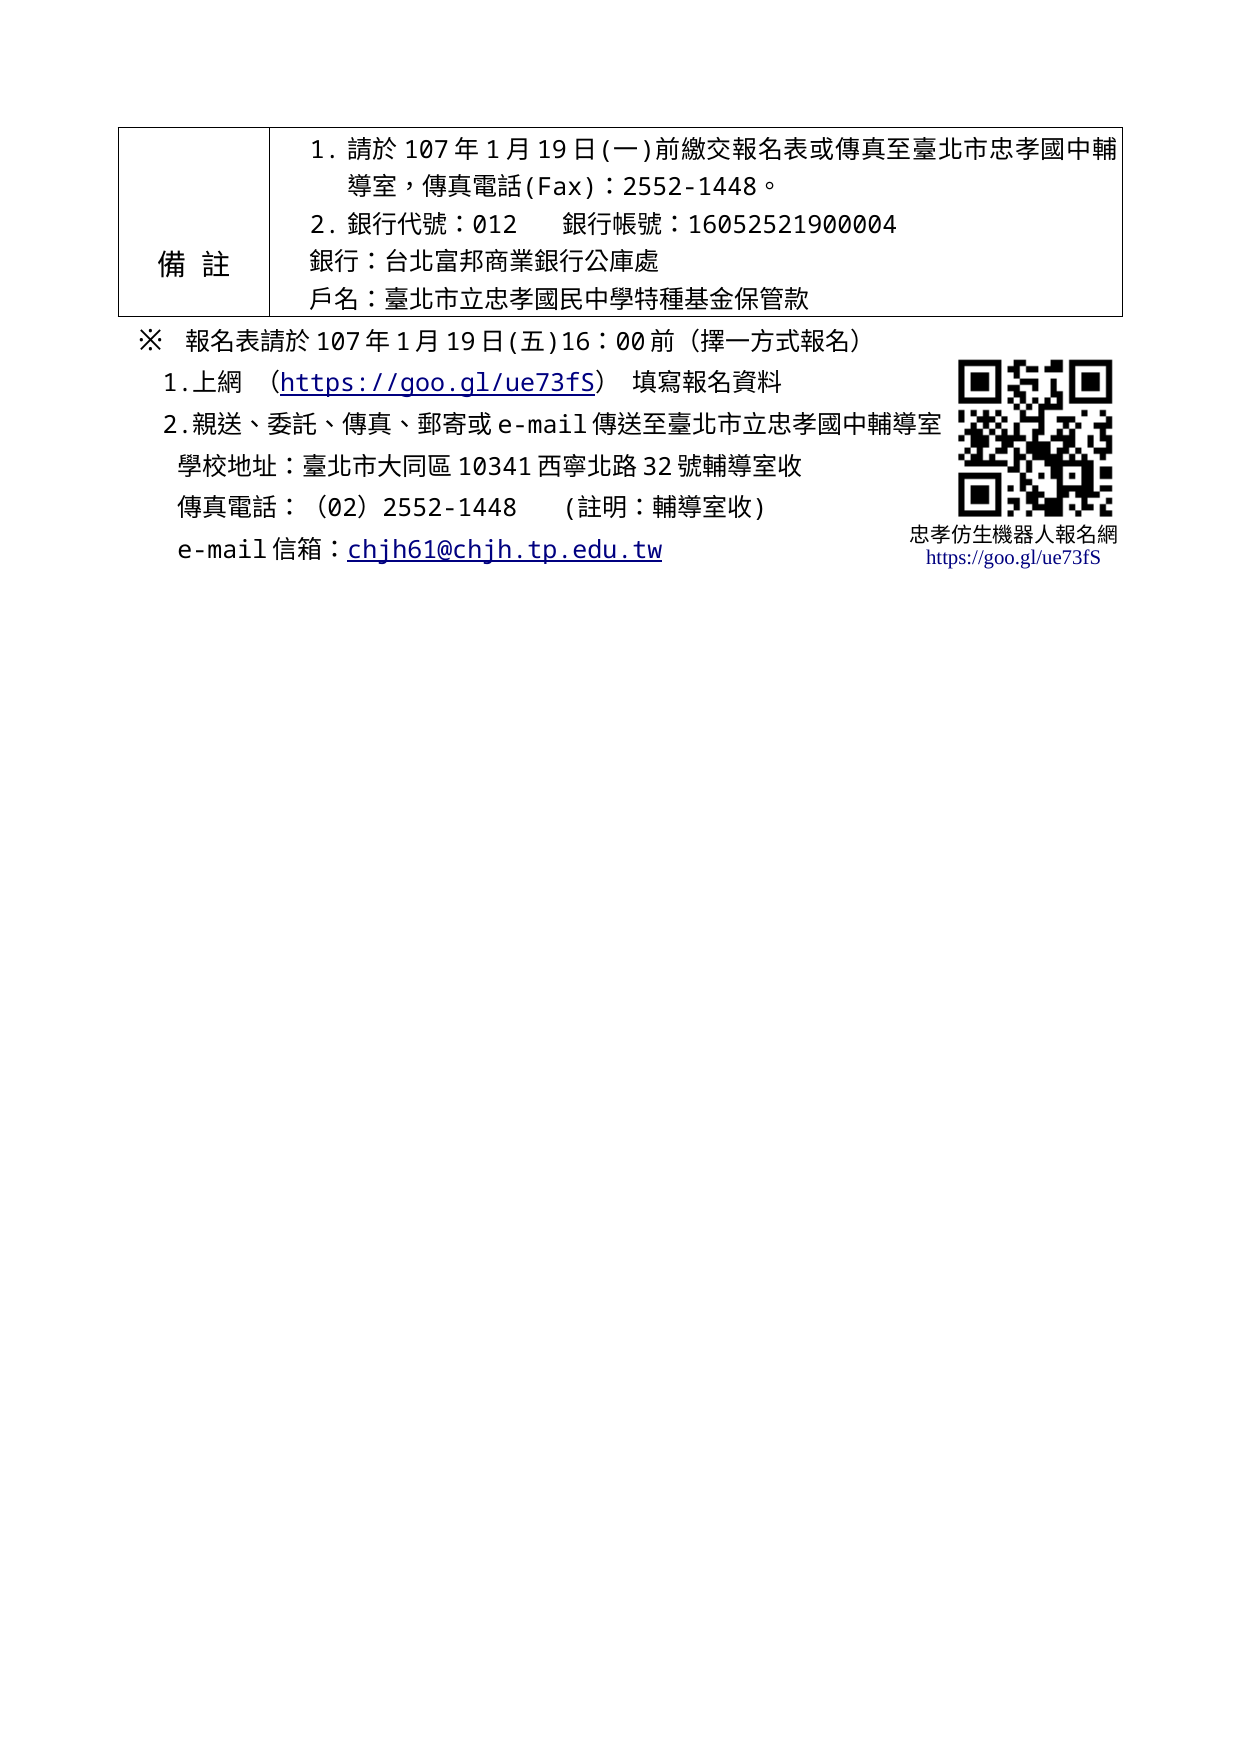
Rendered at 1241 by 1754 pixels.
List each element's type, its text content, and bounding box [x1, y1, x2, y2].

text 學校地址：臺北市大同區10341西寧北路32號輔導室收 [177, 442, 934, 483]
text 2.親送、委託、傳真、郵寄或e-mail傳送至臺北市立忠孝國中輔導室 [162, 400, 934, 442]
text e-mail信箱：chjh61@chjh.tp.edu.tw [177, 525, 894, 567]
table_cell 請於107年1月19日(一)前繳交報名表或傳真至臺北市忠孝國中輔導室，傳真電話(Fax)：2552-1448。 銀行代號：012 銀行帳號：16052521900004 銀行：台北富邦商業銀行公庫處 戶名：臺北市立忠孝國民中學特種基金保管款 [270, 128, 1122, 316]
table_cell 備 註 [119, 128, 269, 316]
text 傳真電話：（02）2552-1448 (註明：輔導室收) [177, 483, 934, 525]
text ※ 報名表請於107年1月19日(五)16：00前（擇一方式報名） [133, 317, 1122, 358]
text 1.上網 （https://goo.gl/ue73fS） 填寫報名資料 [162, 358, 934, 400]
